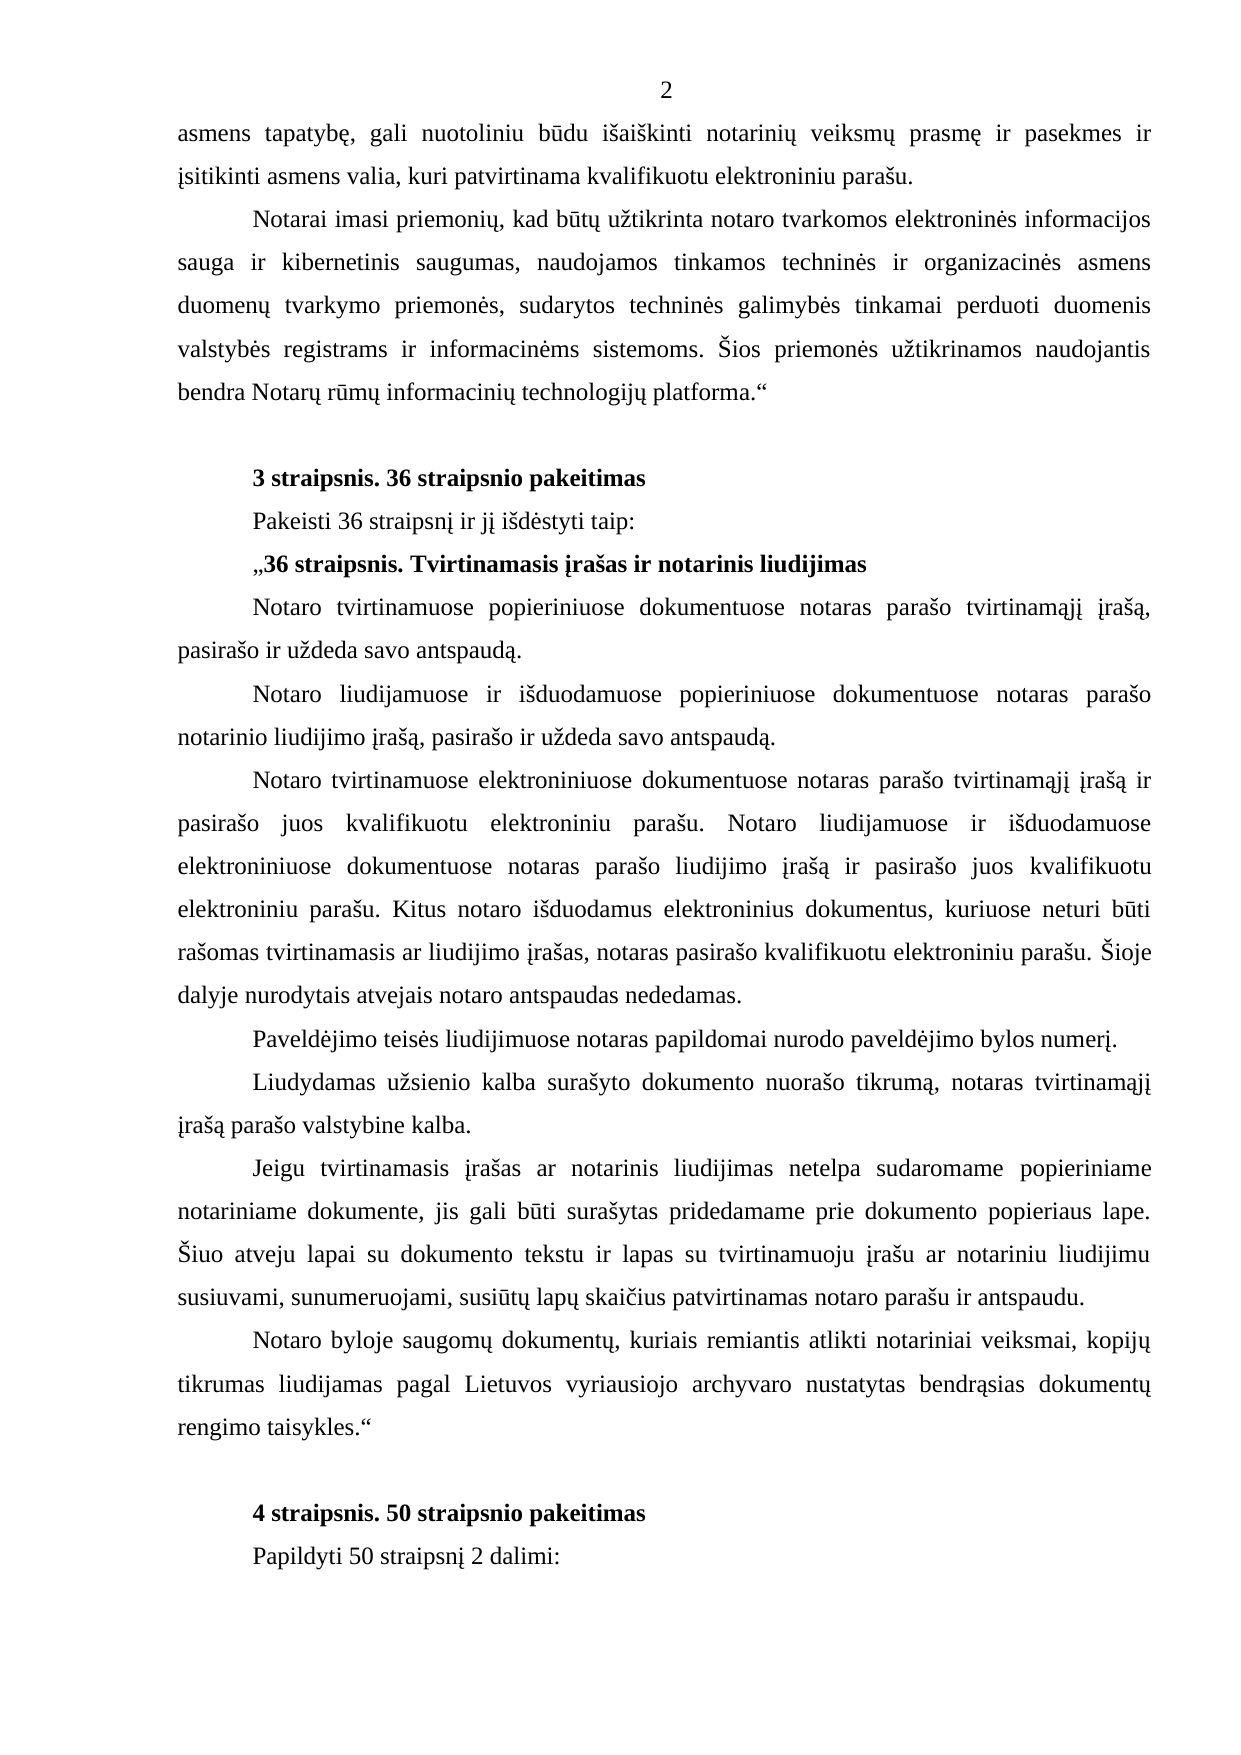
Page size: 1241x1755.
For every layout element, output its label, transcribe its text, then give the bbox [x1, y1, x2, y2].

text Notaro tvirtinamuose popieriniuose dokumentuose notaras parašo tvirtinamąjį įrašą, pasirašo ir uždeda savo antspaudą. [177, 592, 1152, 664]
text Jeigu tvirtinamasis įrašas ar notarinis liudijimas netelpa sudaromame popieriniame notariniame dokumente, jis gali būti surašytas pridedamame prie dokumento popieriaus lape. Šiuo atveju lapai su dokumento tekstu ir lapas su tvirtinamuoju įrašu ar notariniu liudijimu susiuvami, sunumeruojami, susiūtų lapų skaičius patvirtinamas notaro parašu ir antspaudu. [177, 1153, 1152, 1311]
text Paveldėjimo teisės liudijimuose notaras papildomai nurodo paveldėjimo bylos numerį. [177, 1024, 1152, 1052]
text „36 straipsnis. Tvirtinamasis įrašas ir notarinis liudijimas [177, 549, 1152, 578]
text Papildyti 50 straipsnį 2 dalimi: [177, 1541, 1152, 1570]
text Liudydamas užsienio kalba surašyto dokumento nuorašo tikrumą, notaras tvirtinamąjį įrašą parašo valstybine kalba. [177, 1067, 1152, 1139]
text Notaro tvirtinamuose elektroniniuose dokumentuose notaras parašo tvirtinamąjį įrašą ir pasirašo juos kvalifikuotu elektroniniu parašu. Notaro liudijamuose ir išduodamuose elektroniniuose dokumentuose notaras parašo liudijimo įrašą ir pasirašo juos kvalifikuotu elektroniniu parašu. Kitus notaro išduodamus elektroninius dokumentus, kuriuose neturi būti rašomas tvirtinamasis ar liudijimo įrašas, notaras pasirašo kvalifikuotu elektroniniu parašu. Šioje dalyje nurodytais atvejais notaro antspaudas nededamas. [177, 765, 1152, 1009]
text asmens tapatybę, gali nuotoliniu būdu išaiškinti notarinių veiksmų prasmę ir pasekmes ir įsitikinti asmens valia, kuri patvirtinama kvalifikuotu elektroniniu parašu. [177, 118, 1152, 190]
text Notaro liudijamuose ir išduodamuose popieriniuose dokumentuose notaras parašo notarinio liudijimo įrašą, pasirašo ir uždeda savo antspaudą. [177, 679, 1152, 751]
text Notaro byloje saugomų dokumentų, kuriais remiantis atlikti notariniai veiksmai, kopijų tikrumas liudijamas pagal Lietuvos vyriausiojo archyvaro nustatytas bendrąsias dokumentų rengimo taisykles.“ [177, 1326, 1152, 1441]
text Pakeisti 36 straipsnį ir jį išdėstyti taip: [177, 506, 1152, 535]
text 4 straipsnis. 50 straipsnio pakeitimas [177, 1498, 1152, 1527]
text 3 straipsnis. 36 straipsnio pakeitimas [177, 463, 1152, 492]
text Notarai imasi priemonių, kad būtų užtikrinta notaro tvarkomos elektroninės informacijos sauga ir kibernetinis saugumas, naudojamos tinkamos techninės ir organizacinės asmens duomenų tvarkymo priemonės, sudarytos techninės galimybės tinkamai perduoti duomenis valstybės registrams ir informacinėms sistemoms. Šios priemonės užtikrinamos naudojantis bendra Notarų rūmų informacinių technologijų platforma.“ [177, 204, 1152, 406]
